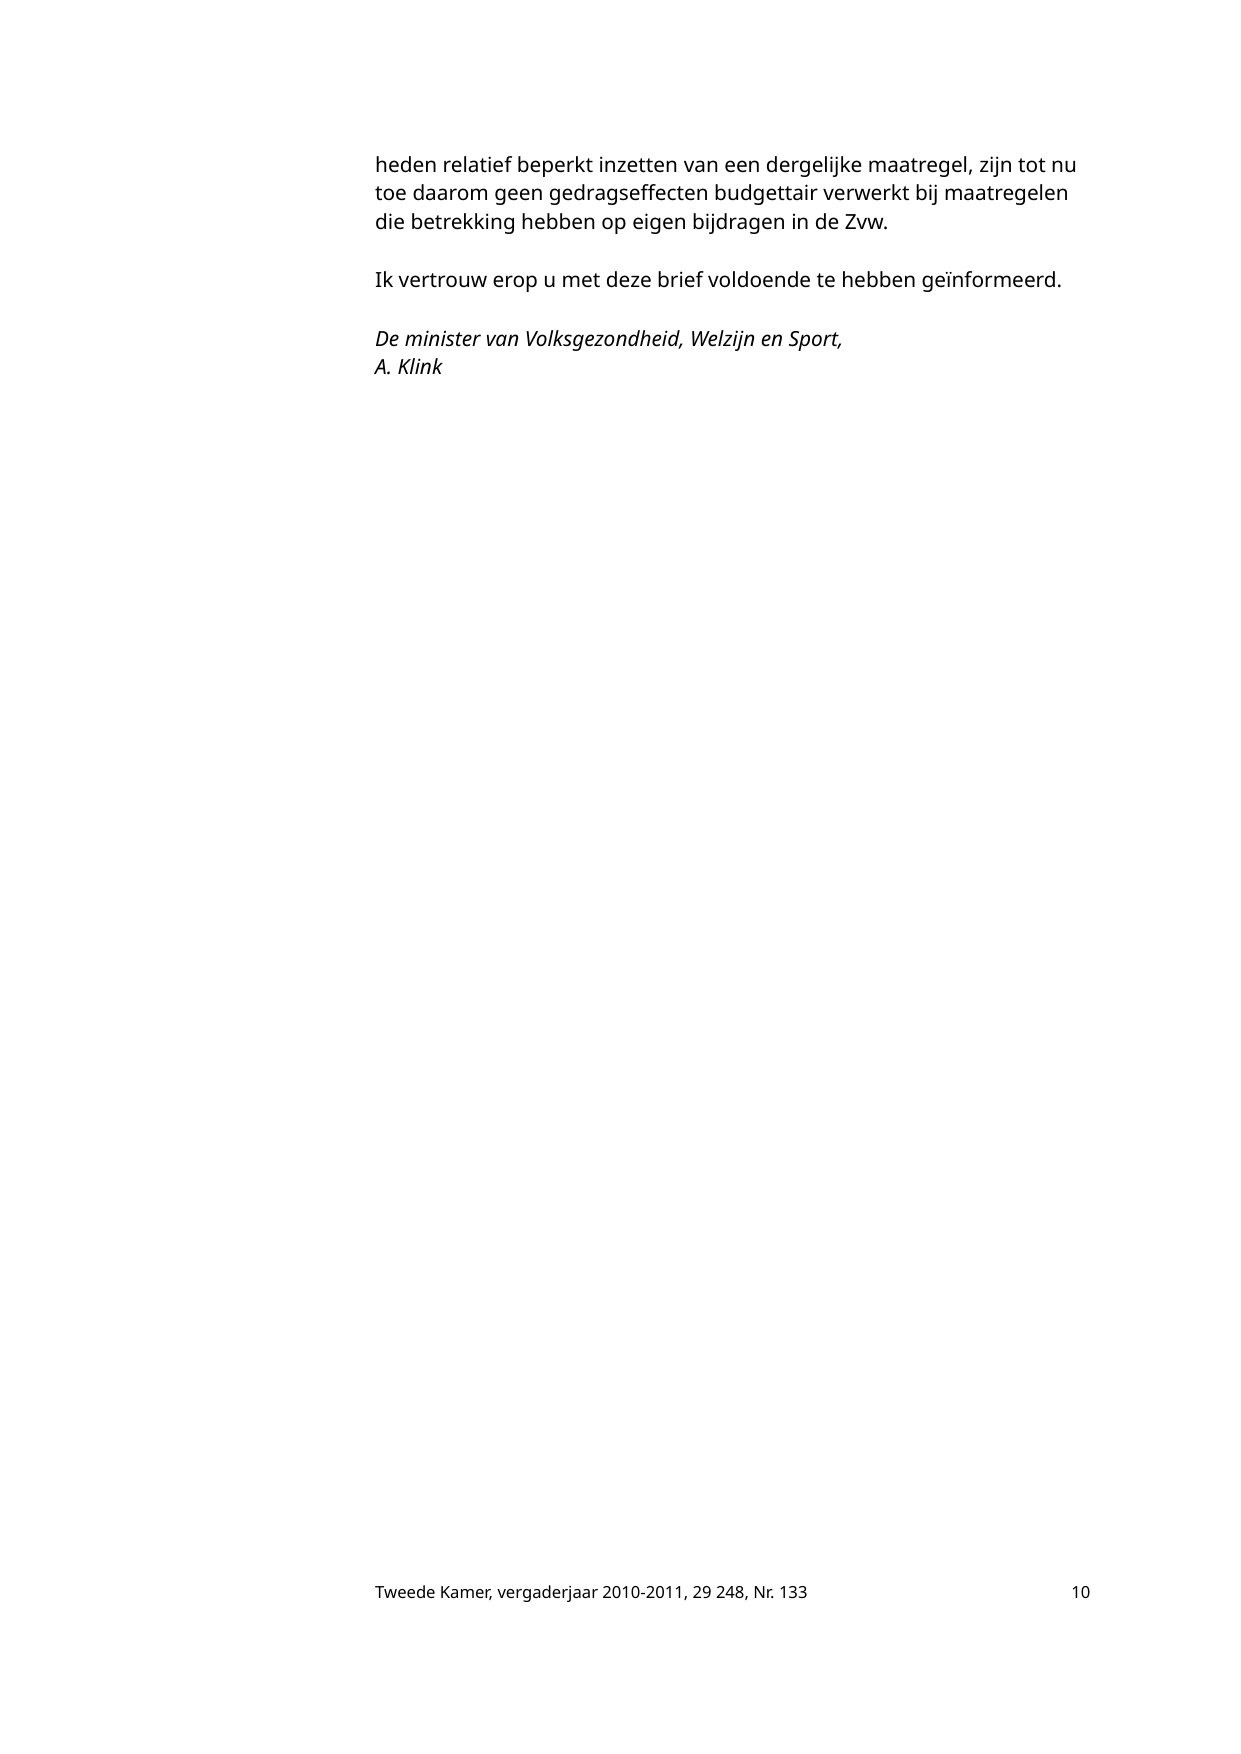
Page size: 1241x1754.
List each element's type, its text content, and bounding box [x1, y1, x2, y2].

text De minister van Volksgezondheid, Welzijn en Sport, [375, 466, 1090, 494]
text A. Klink [375, 494, 1090, 523]
text Bij eigen bijdragen in de Zvw hebben Financiën én VWS tot nu toe geen besparingen door het optreden van gedragseffecten geraamd. VWS en Financiën hanteren dit uitgangspunt vanuit de veronderstelling dat eigen bijdragen in de Zvw in principe kunnen worden herverzekerd, waardoor de prijsprikkel en daarmee het gedragseffect teniet wordt gedaan. Het verplicht eigen risico kan weliswaar ook worden herverzekerd, in de praktijk kom dit zeer zelden voor. Vanuit het oogpunt van behoedzaam begrotingsbeleid en vanwege het tot op heden relatief beperkt inzetten van een dergelijke maatregel, zijn tot nu toe daarom geen gedragseffecten budgettair verwerkt bij maatregelen die betrekking hebben op eigen bijdragen in de Zvw. [375, 150, 1090, 377]
text Ik vertrouw erop u met deze brief voldoende te hebben geïnformeerd. [375, 407, 1090, 436]
